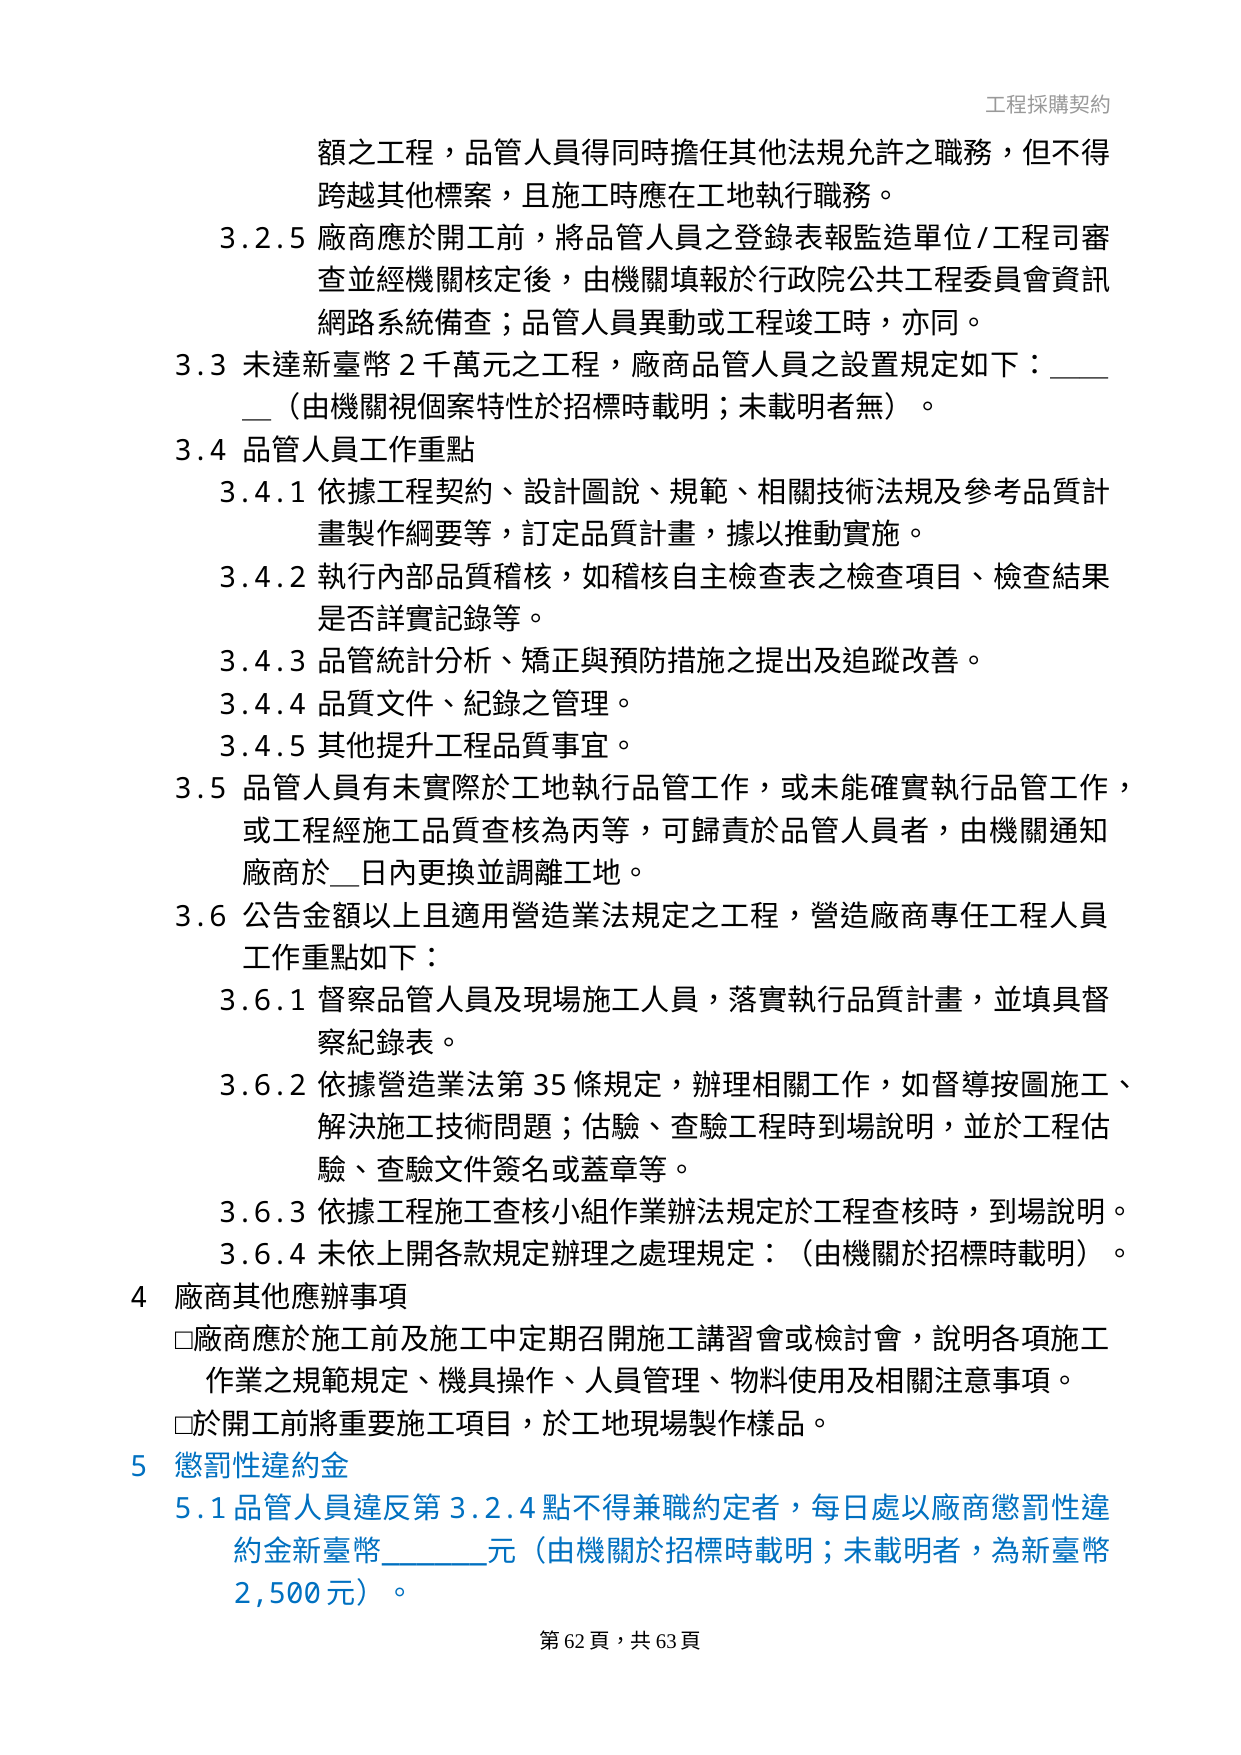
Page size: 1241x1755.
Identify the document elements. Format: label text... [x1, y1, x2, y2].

list 依據工程施工查核小組作業辦法規定於工程查核時，到場說明。 [218, 1188, 1110, 1231]
list 廠商應於開工前，將品管人員之登錄表報監造單位/工程司審查並經機關核定後，由機關填報於行政院公共工程委員會資訊網路系統備查；品管人員異動或工程竣工時，亦同。 [218, 214, 1110, 341]
list 懲罰性違約金 [130, 1443, 1110, 1485]
list 未依上開各款規定辦理之處理規定：（由機關於招標時載明）。 [218, 1231, 1110, 1273]
list 額之工程，品管人員得同時擔任其他法規允許之職務，但不得跨越其他標案，且施工時應在工地執行職務。 [218, 130, 1110, 214]
list 廠商其他應辦事項 [130, 1273, 1110, 1316]
list 品管人員有未實際於工地執行品管工作，或未能確實執行品管工作，或工程經施工品質查核為丙等，可歸責於品管人員者，由機關通知廠商於＿日內更換並調離工地。 [174, 765, 1110, 892]
list 督察品管人員及現場施工人員，落實執行品質計畫，並填具督察紀錄表。 [218, 977, 1110, 1061]
text □廠商應於施工前及施工中定期召開施工講習會或檢討會，說明各項施工作業之規範規定、機具操作、人員管理、物料使用及相關注意事項。 [175, 1316, 1110, 1400]
list 未達新臺幣2千萬元之工程，廠商品管人員之設置規定如下：＿＿＿（由機關視個案特性於招標時載明；未載明者無）。 [174, 341, 1110, 426]
list 執行內部品質稽核，如稽核自主檢查表之檢查項目、檢查結果是否詳實記錄等。 [218, 553, 1110, 638]
list 公告金額以上且適用營造業法規定之工程，營造廠商專任工程人員工作重點如下： [174, 892, 1110, 977]
list 依據工程契約、設計圖說、規範、相關技術法規及參考品質計畫製作綱要等，訂定品質計畫，據以推動實施。 [218, 468, 1110, 553]
list 品管人員違反第3.2.4點不得兼職約定者，每日處以廠商懲罰性違約金新臺幣______元（由機關於招標時載明；未載明者，為新臺幣2,500元）。 [174, 1485, 1110, 1612]
list 品管人員工作重點 [174, 426, 1110, 468]
list 品管統計分析、矯正與預防措施之提出及追蹤改善。 [218, 638, 1110, 680]
list 品質文件、紀錄之管理。 [218, 680, 1110, 723]
text □於開工前將重要施工項目，於工地現場製作樣品。 [175, 1400, 1110, 1443]
list 其他提升工程品質事宜。 [218, 723, 1110, 765]
list 依據營造業法第35條規定，辦理相關工作，如督導按圖施工、解決施工技術問題；估驗、查驗工程時到場說明，並於工程估驗、查驗文件簽名或蓋章等。 [218, 1061, 1110, 1188]
